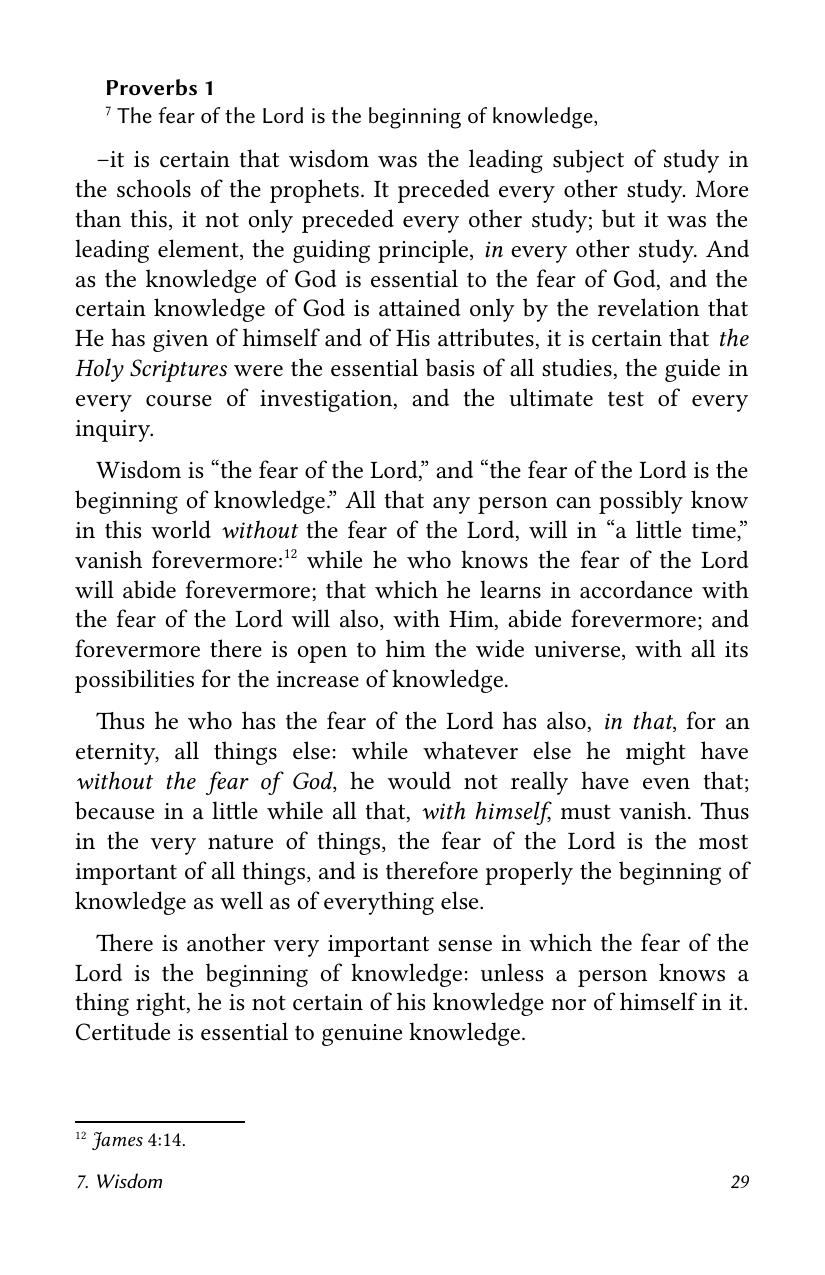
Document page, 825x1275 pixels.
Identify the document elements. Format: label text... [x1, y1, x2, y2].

text –it is certain that wisdom was the leading subject of study in the schools of the prophets. It preceded every other study. More than this, it not only preceded every other study; but it was the leading element, the guiding principle, in every other study. And as the knowledge of God is essential to the fear of God, and the certain knowledge of God is attained only by the revelation that He has given of himself and of His attributes, it is certain that the Holy Scriptures were the essential basis of all studies, the guide in every course of investigation, and the ultimate test of every inquiry. [75, 145, 750, 443]
text James 4:14. [75, 1128, 750, 1152]
text There is another very important sense in which the fear of the Lord is the beginning of knowledge: unless a person knows a thing right, he is not certain of his knowledge nor of himself in it. Certitude is essential to genuine knowledge. [75, 929, 750, 1047]
text Thus he who has the fear of the Lord has also, in that, for an eternity, all things else: while whatever else he might have without the fear of God, he would not really have even that; because in a little while all that, with himself, must vanish. Thus in the very nature of things, the fear of the Lord is the most important of all things, and is therefore properly the beginning of knowledge as well as of everything else. [75, 707, 750, 915]
text Wisdom is “the fear of the Lord,” and “the fear of the Lord is the beginning of knowledge.” All that any person can possibly know in this world without the fear of the Lord, will in “a little time,” vanish forevermore: while he who knows the fear of the Lord will abide forevermore; that which he learns in accordance with the fear of the Lord will also, with Him, abide forevermore; and forevermore there is open to him the wide universe, with all its possibilities for the increase of knowledge. [75, 456, 750, 694]
text 7 The fear of the Lord is the beginning of knowledge, [105, 103, 720, 129]
text Proverbs 1 [105, 75, 750, 101]
